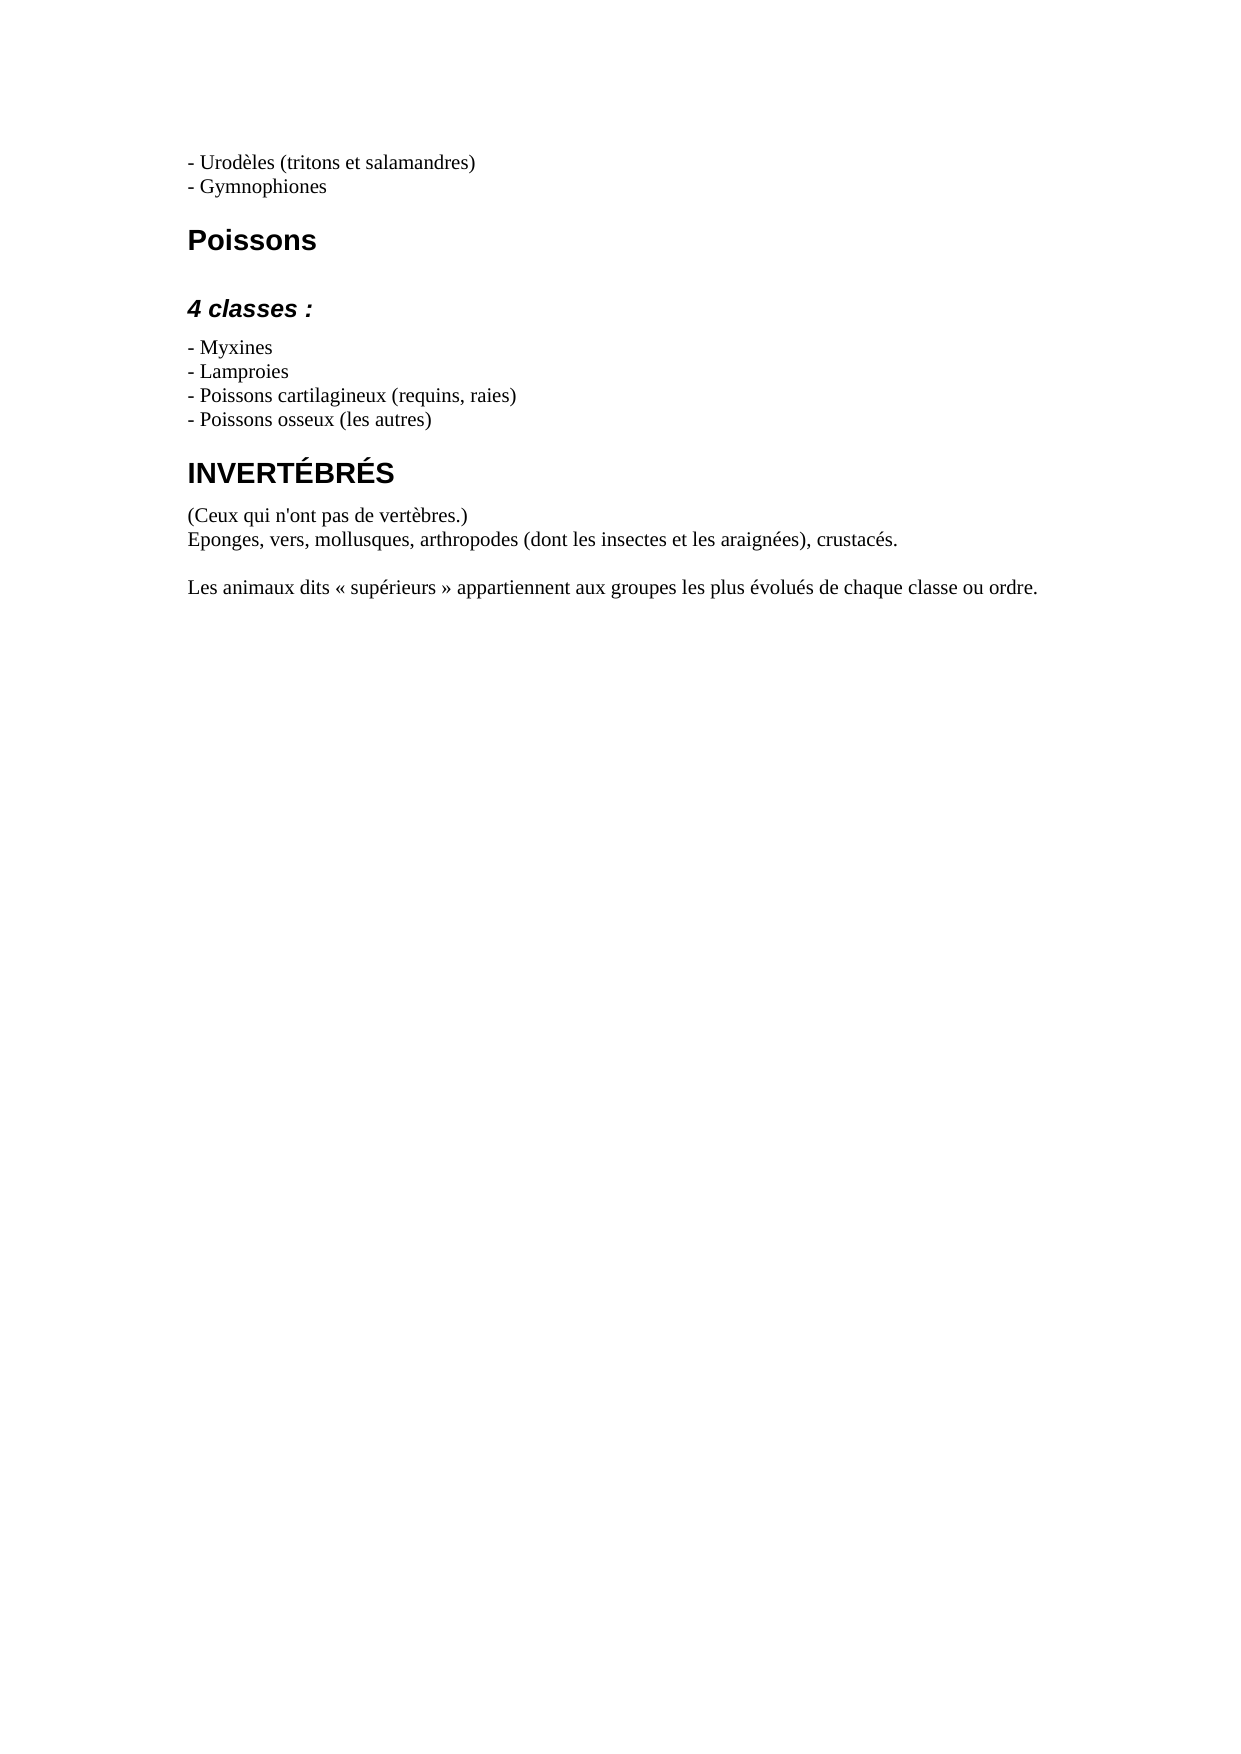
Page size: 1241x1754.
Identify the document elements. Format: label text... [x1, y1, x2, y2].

text - Myxines [187, 335, 1053, 359]
text - Lamproies [187, 359, 1053, 383]
text - Poissons cartilagineux (requins, raies) [187, 383, 1053, 407]
subtitle INVERTÉBRÉS [187, 456, 1053, 490]
subtitle Poissons [187, 223, 1053, 257]
text Les animaux dits « supérieurs » appartiennent aux groupes les plus évolués de chaque classe ou ordre. [187, 575, 1053, 599]
text - Gymnophiones [187, 174, 1053, 198]
text - Poissons osseux (les autres) [187, 407, 1053, 431]
text - Urodèles (tritons et salamandres) [187, 150, 1053, 174]
subtitle 4 classes : [187, 294, 1053, 323]
text (Ceux qui n'ont pas de vertèbres.) [187, 502, 1053, 527]
text Eponges, vers, mollusques, arthropodes (dont les insectes et les araignées), crustacés. [187, 527, 1053, 551]
